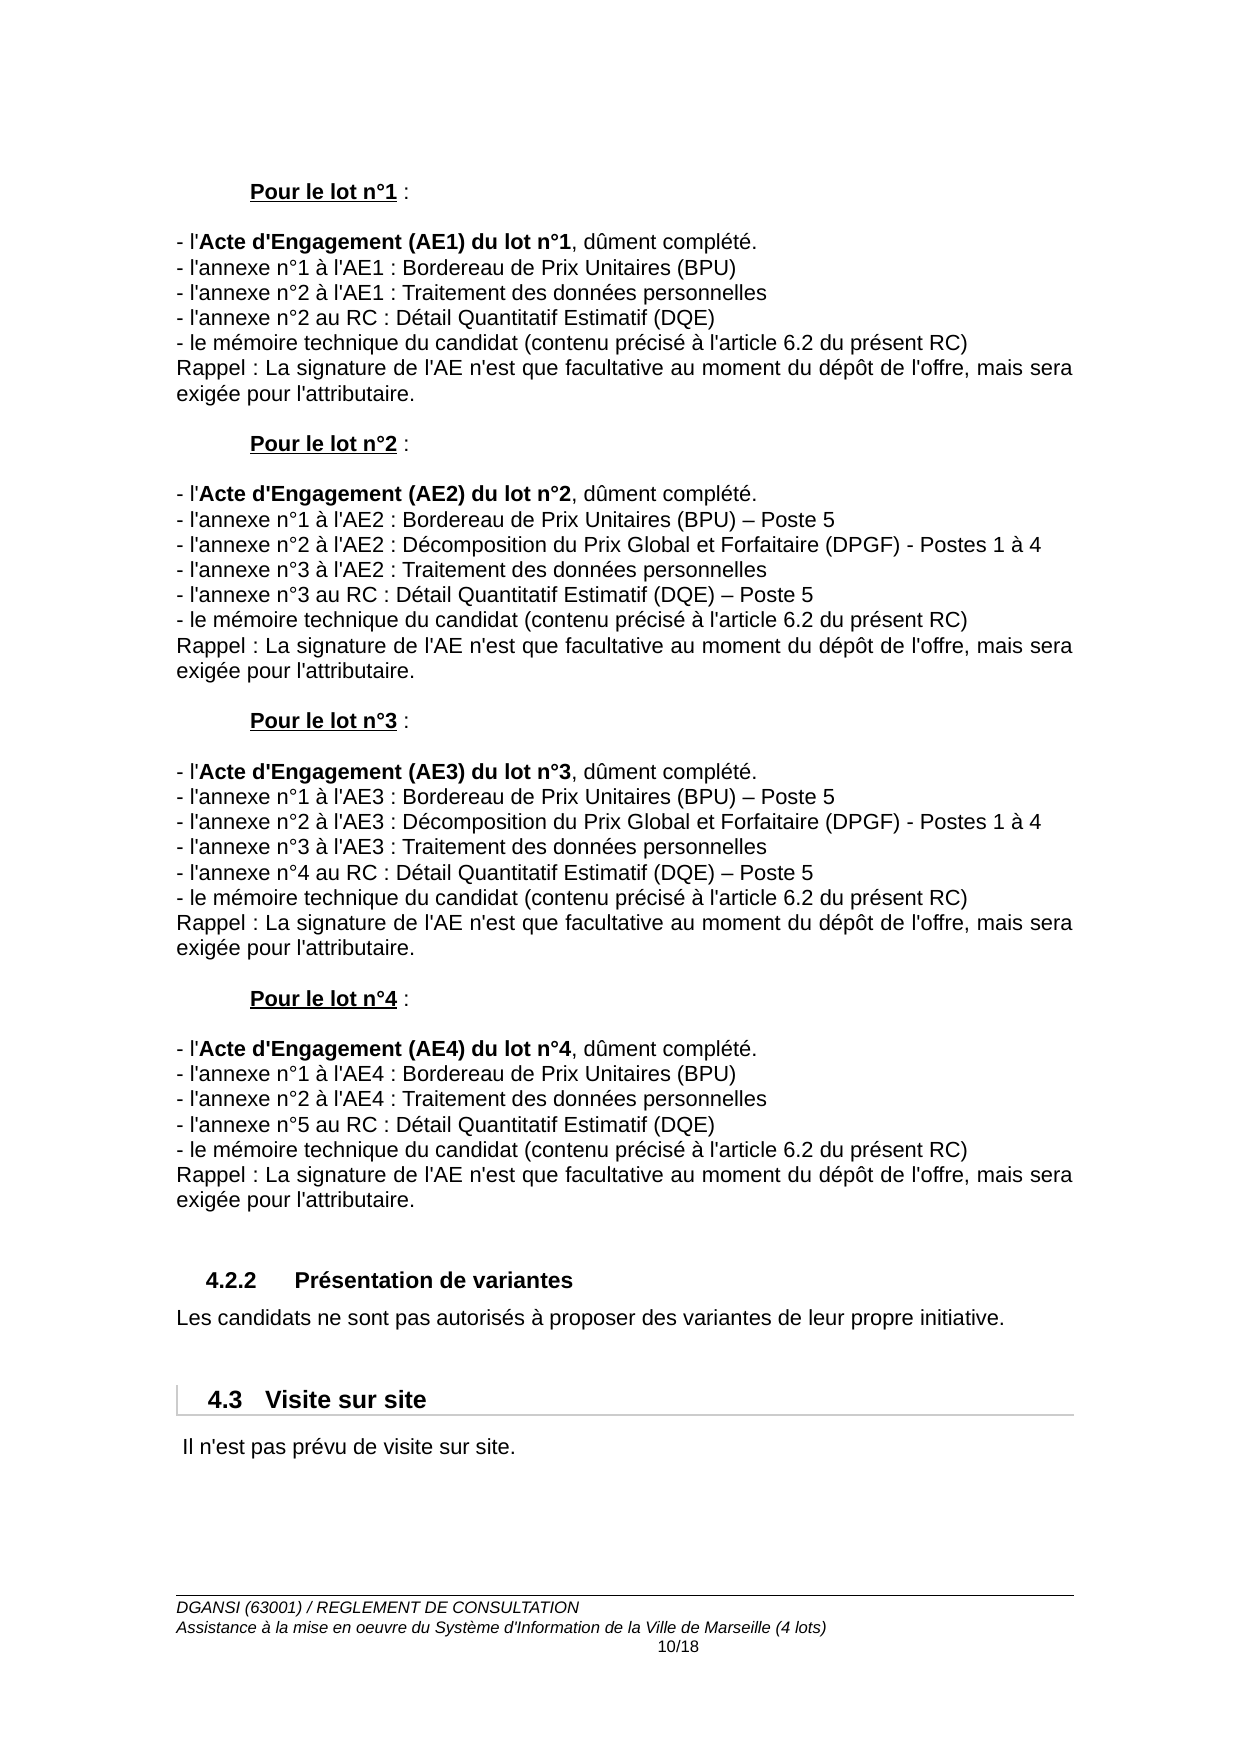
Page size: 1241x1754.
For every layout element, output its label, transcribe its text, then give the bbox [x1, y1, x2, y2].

text - l'annexe n°2 au RC : Détail Quantitatif Estimatif (DQE) [176, 305, 1074, 330]
text - le mémoire technique du candidat (contenu précisé à l'article 6.2 du présent RC) [176, 607, 1074, 633]
text - l'annexe n°5 au RC : Détail Quantitatif Estimatif (DQE) [176, 1112, 1074, 1137]
text - l'annexe n°2 à l'AE2 : Décomposition du Prix Global et Forfaitaire (DPGF) - Postes 1 à 4 [176, 532, 1074, 557]
text - l'annexe n°2 à l'AE3 : Décomposition du Prix Global et Forfaitaire (DPGF) - Postes 1 à 4 [176, 809, 1074, 834]
text - le mémoire technique du candidat (contenu précisé à l'article 6.2 du présent RC) [176, 1137, 1074, 1162]
subtitle Présentation de variantes [176, 1267, 1074, 1293]
text Il n'est pas prévu de visite sur site. [176, 1434, 1074, 1459]
text - l'annexe n°1 à l'AE2 : Bordereau de Prix Unitaires (BPU) – Poste 5 [176, 507, 1074, 532]
text - l'annexe n°3 à l'AE2 : Traitement des données personnelles [176, 557, 1074, 582]
text - le mémoire technique du candidat (contenu précisé à l'article 6.2 du présent RC) [176, 330, 1074, 355]
text Rappel : La signature de l'AE n'est que facultative au moment du dépôt de l'offre, mais sera exigée pour l'attributaire. [176, 633, 1074, 683]
text - l'annexe n°3 au RC : Détail Quantitatif Estimatif (DQE) – Poste 5 [176, 582, 1074, 607]
text - l'Acte d'Engagement (AE1) du lot n°1, dûment complété. [176, 229, 1074, 254]
text - l'annexe n°3 à l'AE3 : Traitement des données personnelles [176, 834, 1074, 859]
subtitle Visite sur site [178, 1385, 1074, 1414]
text - l'Acte d'Engagement (AE3) du lot n°3, dûment complété. [176, 759, 1074, 784]
text Rappel : La signature de l'AE n'est que facultative au moment du dépôt de l'offre, mais sera exigée pour l'attributaire. [176, 355, 1074, 406]
text Rappel : La signature de l'AE n'est que facultative au moment du dépôt de l'offre, mais sera exigée pour l'attributaire. [176, 1162, 1074, 1212]
text Pour le lot n°3 : [176, 708, 1074, 733]
text Les candidats ne sont pas autorisés à proposer des variantes de leur propre initiative. [176, 1305, 1074, 1330]
text Rappel : La signature de l'AE n'est que facultative au moment du dépôt de l'offre, mais sera exigée pour l'attributaire. [176, 910, 1074, 960]
text - l'annexe n°1 à l'AE1 : Bordereau de Prix Unitaires (BPU) [176, 254, 1074, 280]
text - l'Acte d'Engagement (AE4) du lot n°4, dûment complété. [176, 1036, 1074, 1061]
text - l'annexe n°4 au RC : Détail Quantitatif Estimatif (DQE) – Poste 5 [176, 859, 1074, 885]
text - l'Acte d'Engagement (AE2) du lot n°2, dûment complété. [176, 481, 1074, 507]
text - l'annexe n°1 à l'AE3 : Bordereau de Prix Unitaires (BPU) – Poste 5 [176, 784, 1074, 809]
text - l'annexe n°2 à l'AE1 : Traitement des données personnelles [176, 280, 1074, 305]
text Pour le lot n°2 : [176, 431, 1074, 456]
text Pour le lot n°1 : [176, 179, 1074, 204]
text Pour le lot n°4 : [176, 986, 1074, 1011]
text - l'annexe n°1 à l'AE4 : Bordereau de Prix Unitaires (BPU) [176, 1061, 1074, 1086]
text - l'annexe n°2 à l'AE4 : Traitement des données personnelles [176, 1086, 1074, 1112]
text - le mémoire technique du candidat (contenu précisé à l'article 6.2 du présent RC) [176, 885, 1074, 910]
